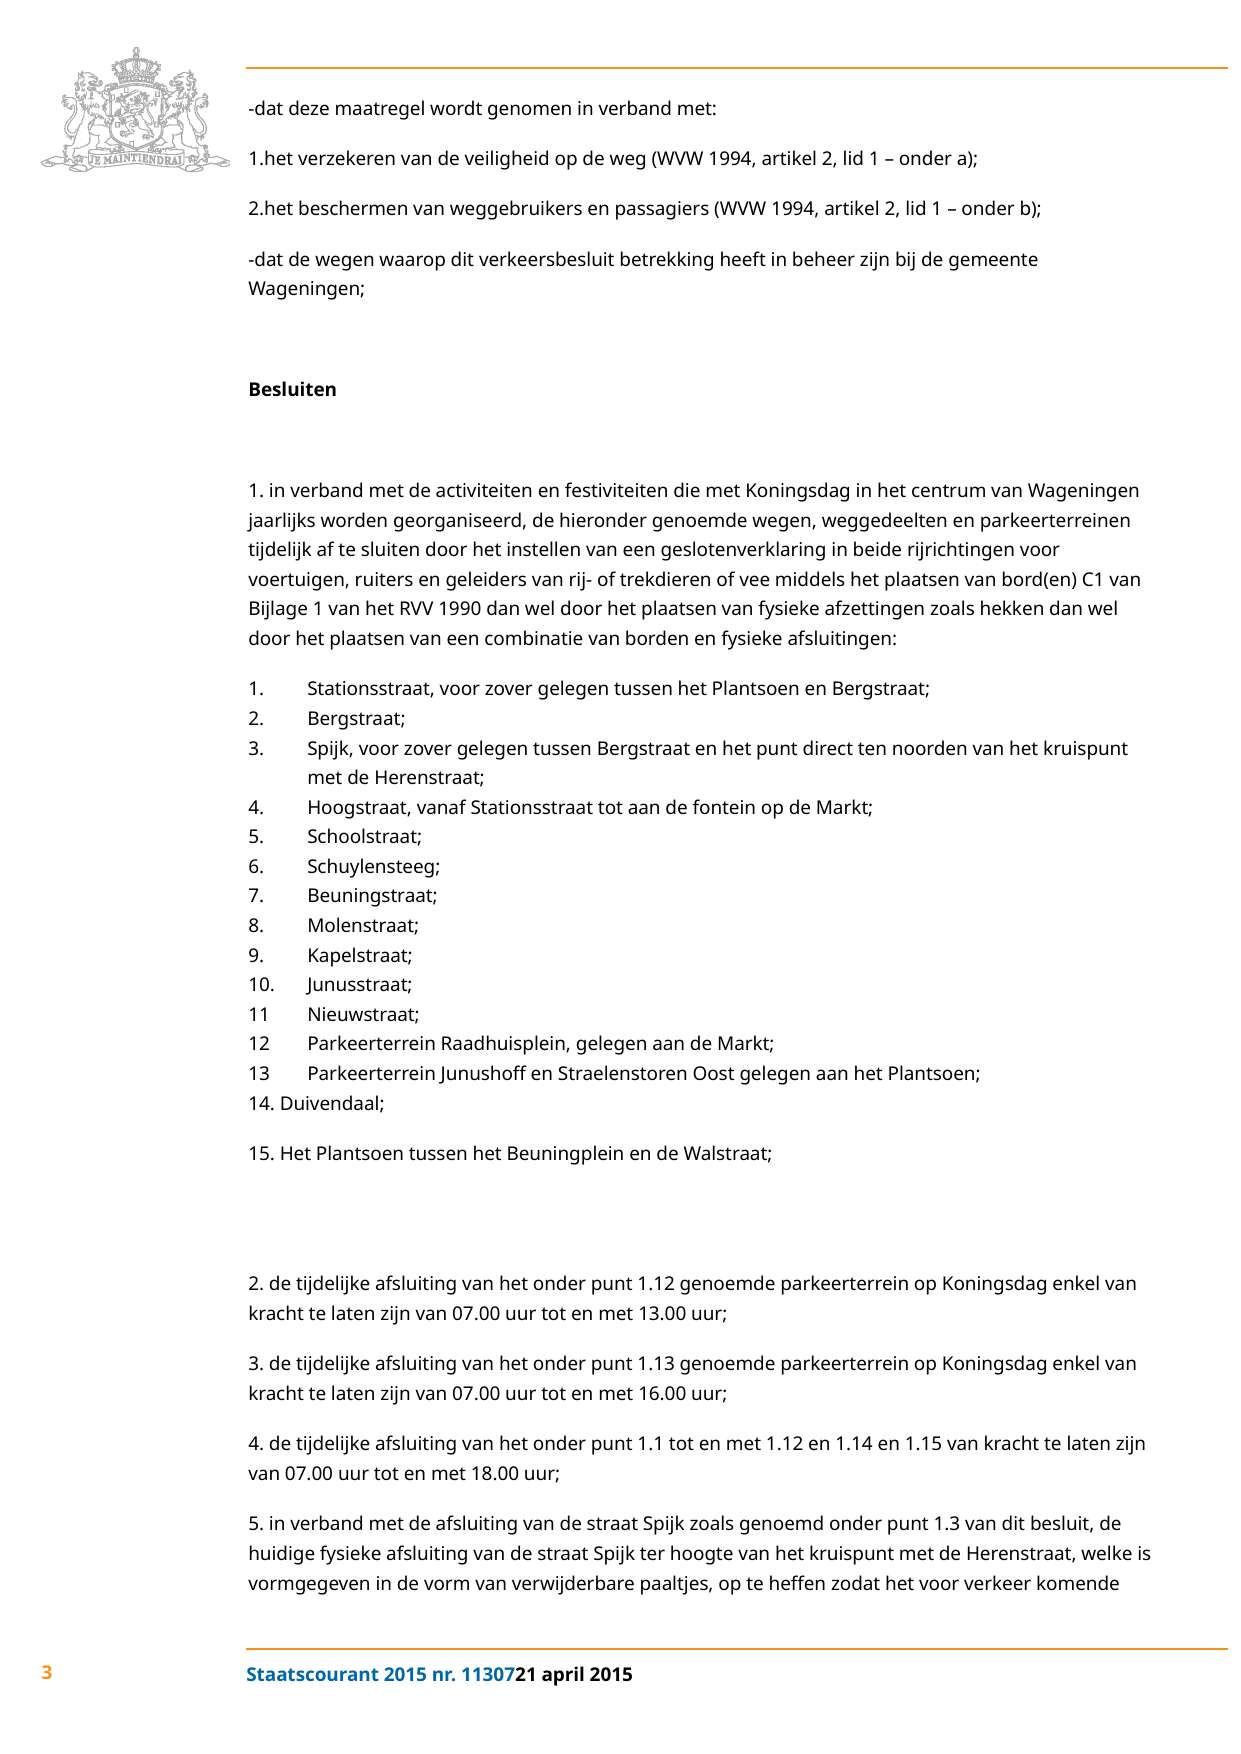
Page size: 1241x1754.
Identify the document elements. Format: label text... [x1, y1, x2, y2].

text -dat de wegen waarop dit verkeersbesluit betrekking heeft in beheer zijn bij de gemeente Wageningen; [248, 246, 1152, 301]
list Stationsstraat, voor zover gelegen tussen het Plantsoen en Bergstraat; [248, 676, 1152, 701]
text 1. in verband met de activiteiten en festiviteiten die met Koningsdag in het centrum van Wageningen jaarlijks worden georganiseerd, de hieronder genoemde wegen, weggedeelten en parkeerterreinen tijdelijk af te sluiten door het instellen van een geslotenverklaring in beide rijrichtingen voor voertuigen, ruiters en geleiders van rij- of trekdieren of vee middels het plaatsen van bord(en) C1 van Bijlage 1 van het RVV 1990 dan wel door het plaatsen van fysieke afzettingen zoals hekken dan wel door het plaatsen van een combinatie van borden en fysieke afsluitingen: [248, 477, 1152, 651]
list Junusstraat; [248, 971, 1152, 997]
text -dat deze maatregel wordt genomen in verband met: [248, 95, 1152, 121]
list Hoogstraat, vanaf Stationsstraat tot aan de fontein op de Markt; [248, 794, 1152, 820]
text 1.het verzekeren van de veiligheid op de weg (WVW 1994, artikel 2, lid 1 – onder a); [248, 145, 1152, 171]
text 2. de tijdelijke afsluiting van het onder punt 1.12 genoemde parkeerterrein op Koningsdag enkel van kracht te laten zijn van 07.00 uur tot en met 13.00 uur; [248, 1271, 1152, 1326]
list Spijk, voor zover gelegen tussen Bergstraat en het punt direct ten noorden van het kruispunt met de Herenstraat; [248, 735, 1152, 790]
list Beuningstraat; [248, 883, 1152, 908]
text 2.het beschermen van weggebruikers en passagiers (WVW 1994, artikel 2, lid 1 – onder b); [248, 196, 1152, 221]
list Bergstraat; [248, 705, 1152, 731]
text Besluiten [248, 376, 1152, 402]
list Schuylensteeg; [248, 853, 1152, 879]
list Molenstraat; [248, 912, 1152, 938]
list Schoolstraat; [248, 823, 1152, 849]
text 5. in verband met de afsluiting van de straat Spijk zoals genoemd onder punt 1.3 van dit besluit, de huidige fysieke afsluiting van de straat Spijk ter hoogte van het kruispunt met de Herenstraat, welke is vormgegeven in de vorm van verwijderbare paaltjes, op te heffen zodat het voor verkeer komende [248, 1511, 1152, 1596]
text 14. Duivendaal; [248, 1090, 1152, 1116]
text 3. de tijdelijke afsluiting van het onder punt 1.13 genoemde parkeerterrein op Koningsdag enkel van kracht te laten zijn van 07.00 uur tot en met 16.00 uur; [248, 1351, 1152, 1406]
list Parkeerterrein Junushoff en Straelenstoren Oost gelegen aan het Plantsoen; [248, 1060, 1152, 1086]
text 15. Het Plantsoen tussen het Beuningplein en de Walstraat; [248, 1140, 1152, 1166]
list Nieuwstraat; [248, 1001, 1152, 1027]
list Kapelstraat; [248, 942, 1152, 968]
list Parkeerterrein Raadhuisplein, gelegen aan de Markt; [248, 1031, 1152, 1056]
picture [41, 47, 231, 172]
text 4. de tijdelijke afsluiting van het onder punt 1.1 tot en met 1.12 en 1.14 en 1.15 van kracht te laten zijn van 07.00 uur tot en met 18.00 uur; [248, 1431, 1152, 1486]
